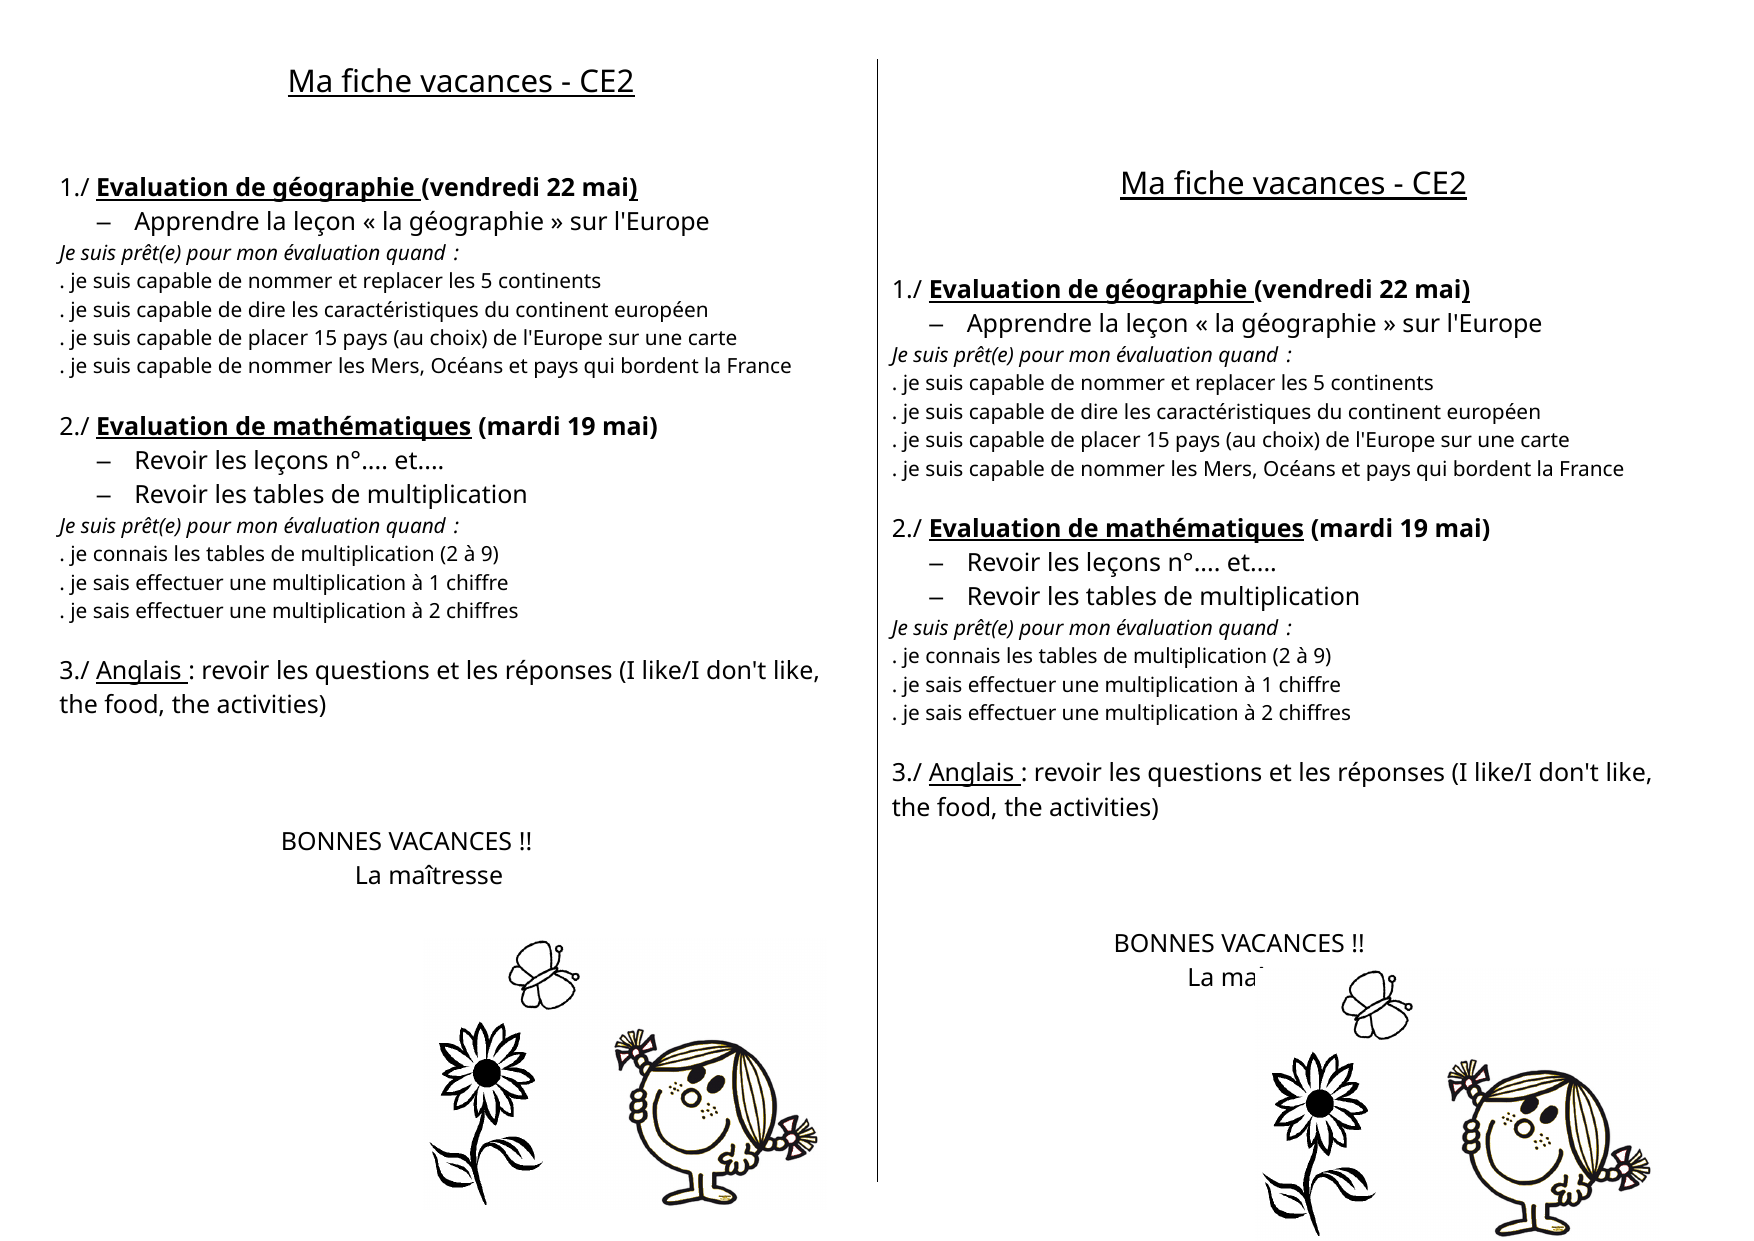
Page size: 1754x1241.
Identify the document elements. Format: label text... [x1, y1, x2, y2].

text 2./ Evaluation de mathématiques (mardi 19 mai) [59, 408, 862, 443]
list Revoir les leçons n°.... et.... [97, 443, 862, 477]
picture [1255, 968, 1660, 1241]
text Ma fiche vacances - CE2 [59, 59, 862, 102]
text Je suis prêt(e) pour mon évaluation quand : [892, 613, 1695, 641]
text . je suis capable de nommer les Mers, Océans et pays qui bordent la France [892, 454, 1695, 482]
picture [422, 938, 828, 1210]
text 1./ Evaluation de géographie (vendredi 22 mai) [892, 272, 1695, 306]
text . je suis capable de placer 15 pays (au choix) de l'Europe sur une carte [59, 323, 862, 352]
list Revoir les tables de multiplication [97, 477, 862, 511]
text Je suis prêt(e) pour mon évaluation quand : [892, 340, 1695, 368]
text La maîtresse [892, 959, 1695, 993]
text 3./ Anglais : revoir les questions et les réponses (I like/I don't like, the food, the activities) [59, 653, 862, 721]
text La maîtresse [59, 857, 862, 891]
text BONNES VACANCES !! [892, 925, 1695, 959]
text Je suis prêt(e) pour mon évaluation quand : [59, 238, 862, 266]
text . je sais effectuer une multiplication à 2 chiffres [59, 596, 862, 624]
text . je suis capable de dire les caractéristiques du continent européen [892, 397, 1695, 425]
list Apprendre la leçon « la géographie » sur l'Europe [929, 306, 1695, 340]
text . je suis capable de nommer et replacer les 5 continents [59, 266, 862, 295]
list Apprendre la leçon « la géographie » sur l'Europe [97, 204, 862, 238]
text . je suis capable de placer 15 pays (au choix) de l'Europe sur une carte [892, 425, 1695, 454]
text 2./ Evaluation de mathématiques (mardi 19 mai) [892, 511, 1695, 545]
text 3./ Anglais : revoir les questions et les réponses (I like/I don't like, the food, the activities) [892, 755, 1695, 823]
text . je sais effectuer une multiplication à 1 chiffre [59, 568, 862, 596]
text Ma fiche vacances - CE2 [892, 161, 1695, 204]
text 1./ Evaluation de géographie (vendredi 22 mai) [59, 170, 862, 204]
text . je suis capable de nommer les Mers, Océans et pays qui bordent la France [59, 352, 862, 380]
text . je suis capable de dire les caractéristiques du continent européen [59, 295, 862, 323]
text . je sais effectuer une multiplication à 2 chiffres [892, 698, 1695, 727]
text BONNES VACANCES !! [59, 823, 862, 857]
text . je sais effectuer une multiplication à 1 chiffre [892, 670, 1695, 698]
text . je suis capable de nommer et replacer les 5 continents [892, 368, 1695, 397]
text . je connais les tables de multiplication (2 à 9) [892, 641, 1695, 670]
text Je suis prêt(e) pour mon évaluation quand : [59, 511, 862, 539]
list Revoir les leçons n°.... et.... [929, 545, 1695, 579]
list Revoir les tables de multiplication [929, 579, 1695, 613]
text . je connais les tables de multiplication (2 à 9) [59, 539, 862, 568]
